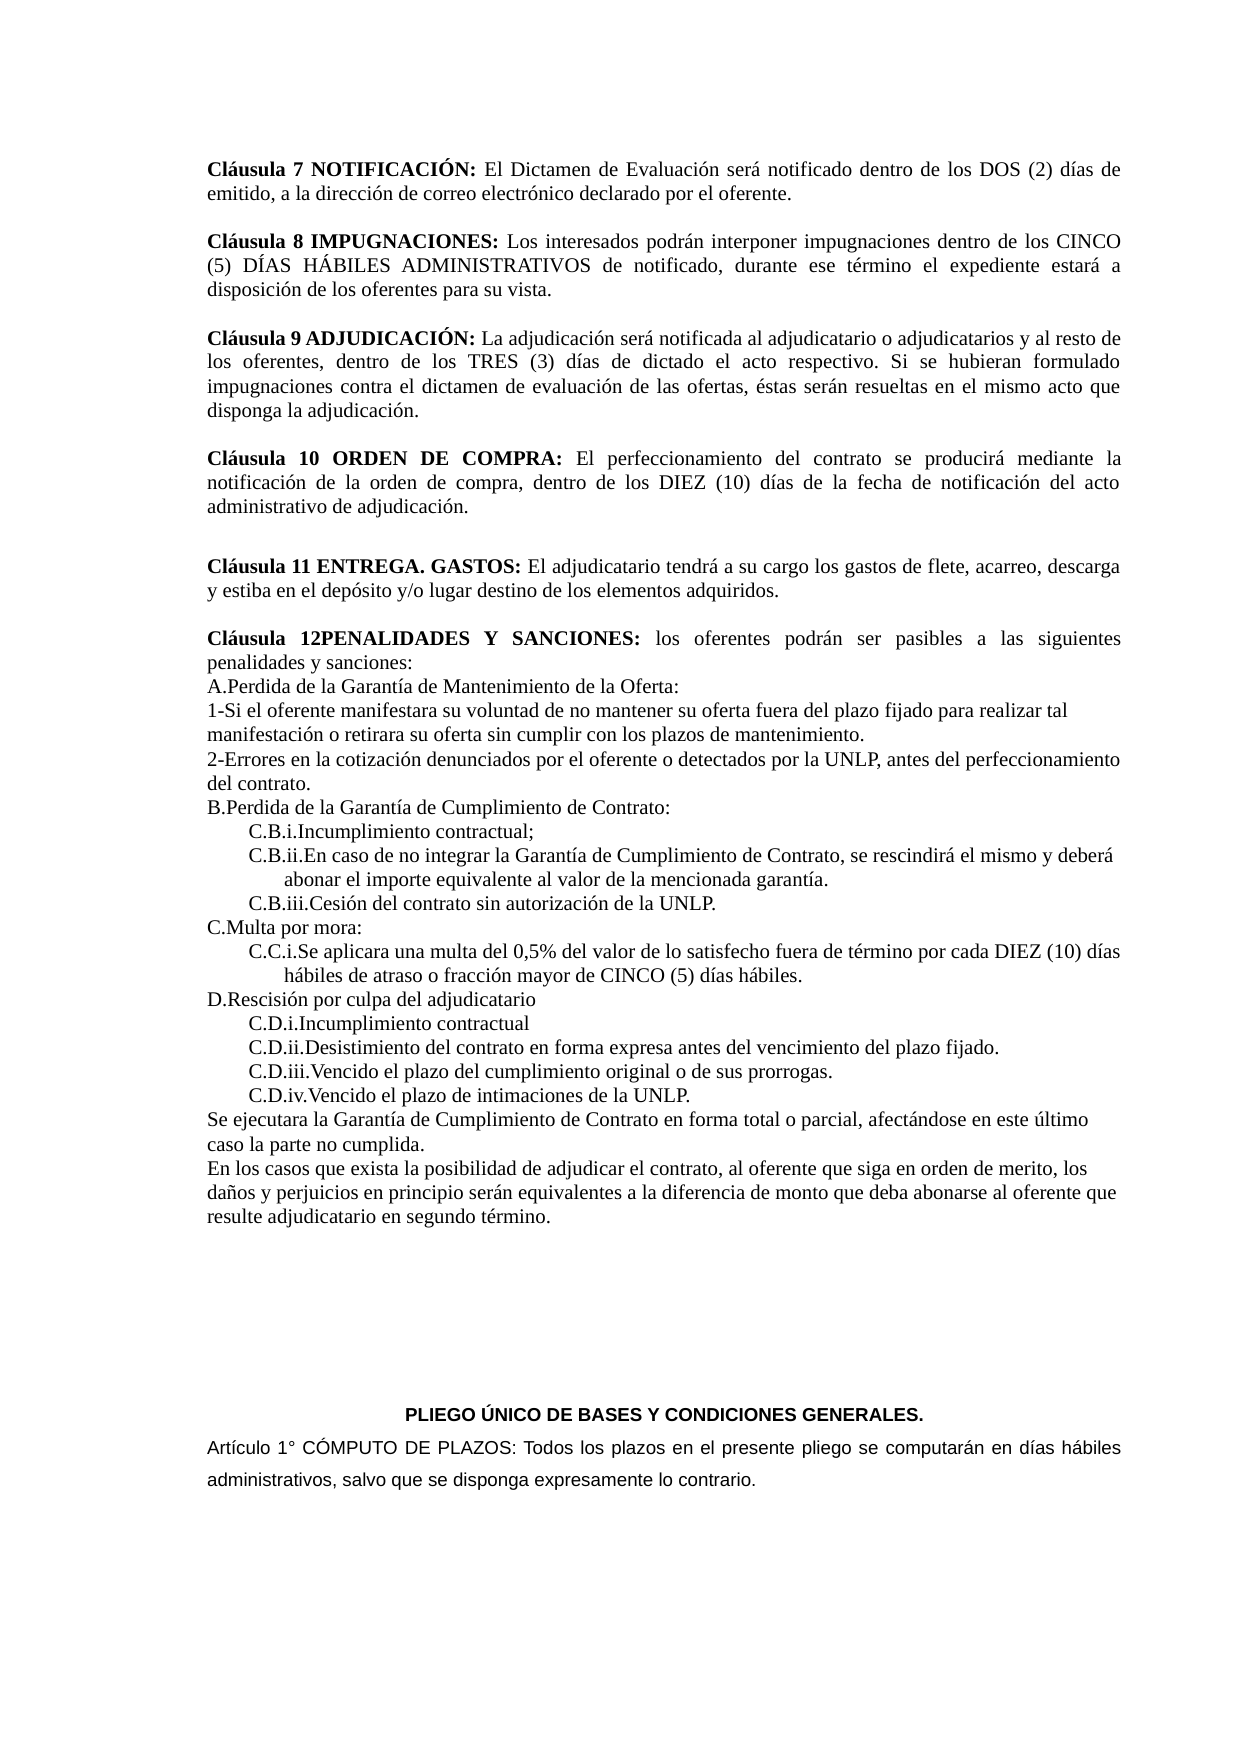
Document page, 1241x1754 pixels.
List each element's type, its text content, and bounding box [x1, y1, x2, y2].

list Rescisión por culpa del adjudicatario [207, 987, 1122, 1011]
text En los casos que exista la posibilidad de adjudicar el contrato, al oferente que siga en orden de merito, los daños y perjuicios en principio serán equivalentes a la diferencia de monto que deba abonarse al oferente que resulte adjudicatario en segundo término. [207, 1156, 1122, 1228]
text Cláusula 12PENALIDADES Y SANCIONES: los oferentes podrán ser pasibles a las siguientes penalidades y sanciones: [207, 626, 1122, 674]
list Si el oferente manifestara su voluntad de no mantener su oferta fuera del plazo fijado para realizar tal manifestación o retirara su oferta sin cumplir con los plazos de mantenimiento. [207, 698, 1122, 746]
text Cláusula 10 ORDEN DE COMPRA: El perfeccionamiento del contrato se producirá mediante la notificación de la orden de compra, dentro de los DIEZ (10) días de la fecha de notificación del acto administrativo de adjudicación. [207, 446, 1122, 518]
text Cláusula 7 NOTIFICACIÓN: El Dictamen de Evaluación será notificado dentro de los DOS (2) días de emitido, a la dirección de correo electrónico declarado por el oferente. [207, 157, 1122, 205]
list Errores en la cotización denunciados por el oferente o detectados por la UNLP, antes del perfeccionamiento del contrato. [207, 746, 1122, 794]
text Cláusula 11 ENTREGA. GASTOS: El adjudicatario tendrá a su cargo los gastos de flete, acarreo, descarga y estiba en el depósito y/o lugar destino de los elementos adquiridos. [207, 554, 1122, 602]
list Cesión del contrato sin autorización de la UNLP. [248, 891, 1122, 915]
list Perdida de la Garantía de Cumplimiento de Contrato: [207, 794, 1122, 819]
text Se ejecutara la Garantía de Cumplimiento de Contrato en forma total o parcial, afectándose en este último caso la parte no cumplida. [207, 1107, 1122, 1156]
list En caso de no integrar la Garantía de Cumplimiento de Contrato, se rescindirá el mismo y deberá abonar el importe equivalente al valor de la mencionada garantía. [248, 843, 1122, 891]
list Perdida de la Garantía de Mantenimiento de la Oferta: [207, 674, 1122, 698]
list Se aplicara una multa del 0,5% del valor de lo satisfecho fuera de término por cada DIEZ (10) días hábiles de atraso o fracción mayor de CINCO (5) días hábiles. [248, 939, 1122, 987]
text Cláusula 9 ADJUDICACIÓN: La adjudicación será notificada al adjudicatario o adjudicatarios y al resto de los oferentes, dentro de los TRES (3) días de dictado el acto respectivo. Si se hubieran formulado impugnaciones contra el dictamen de evaluación de las ofertas, éstas serán resueltas en el mismo acto que disponga la adjudicación. [207, 325, 1122, 422]
list Multa por mora: [207, 915, 1122, 939]
list Vencido el plazo del cumplimiento original o de sus prorrogas. [248, 1059, 1122, 1083]
list Incumplimiento contractual; [248, 819, 1122, 843]
text Cláusula 8 IMPUGNACIONES: Los interesados podrán interponer impugnaciones dentro de los CINCO (5) DÍAS HÁBILES ADMINISTRATIVOS de notificado, durante ese término el expediente estará a disposición de los oferentes para su vista. [207, 229, 1122, 301]
list Incumplimiento contractual [248, 1011, 1122, 1035]
list Desistimiento del contrato en forma expresa antes del vencimiento del plazo fijado. [248, 1035, 1122, 1059]
list Vencido el plazo de intimaciones de la UNLP. [248, 1083, 1122, 1107]
text Artículo 1° CÓMPUTO DE PLAZOS: Todos los plazos en el presente pliego se computarán en días hábiles administrativos, salvo que se disponga expresamente lo contrario. [207, 1436, 1122, 1490]
text PLIEGO ÚNICO DE BASES Y CONDICIONES GENERALES. [207, 1404, 1122, 1426]
